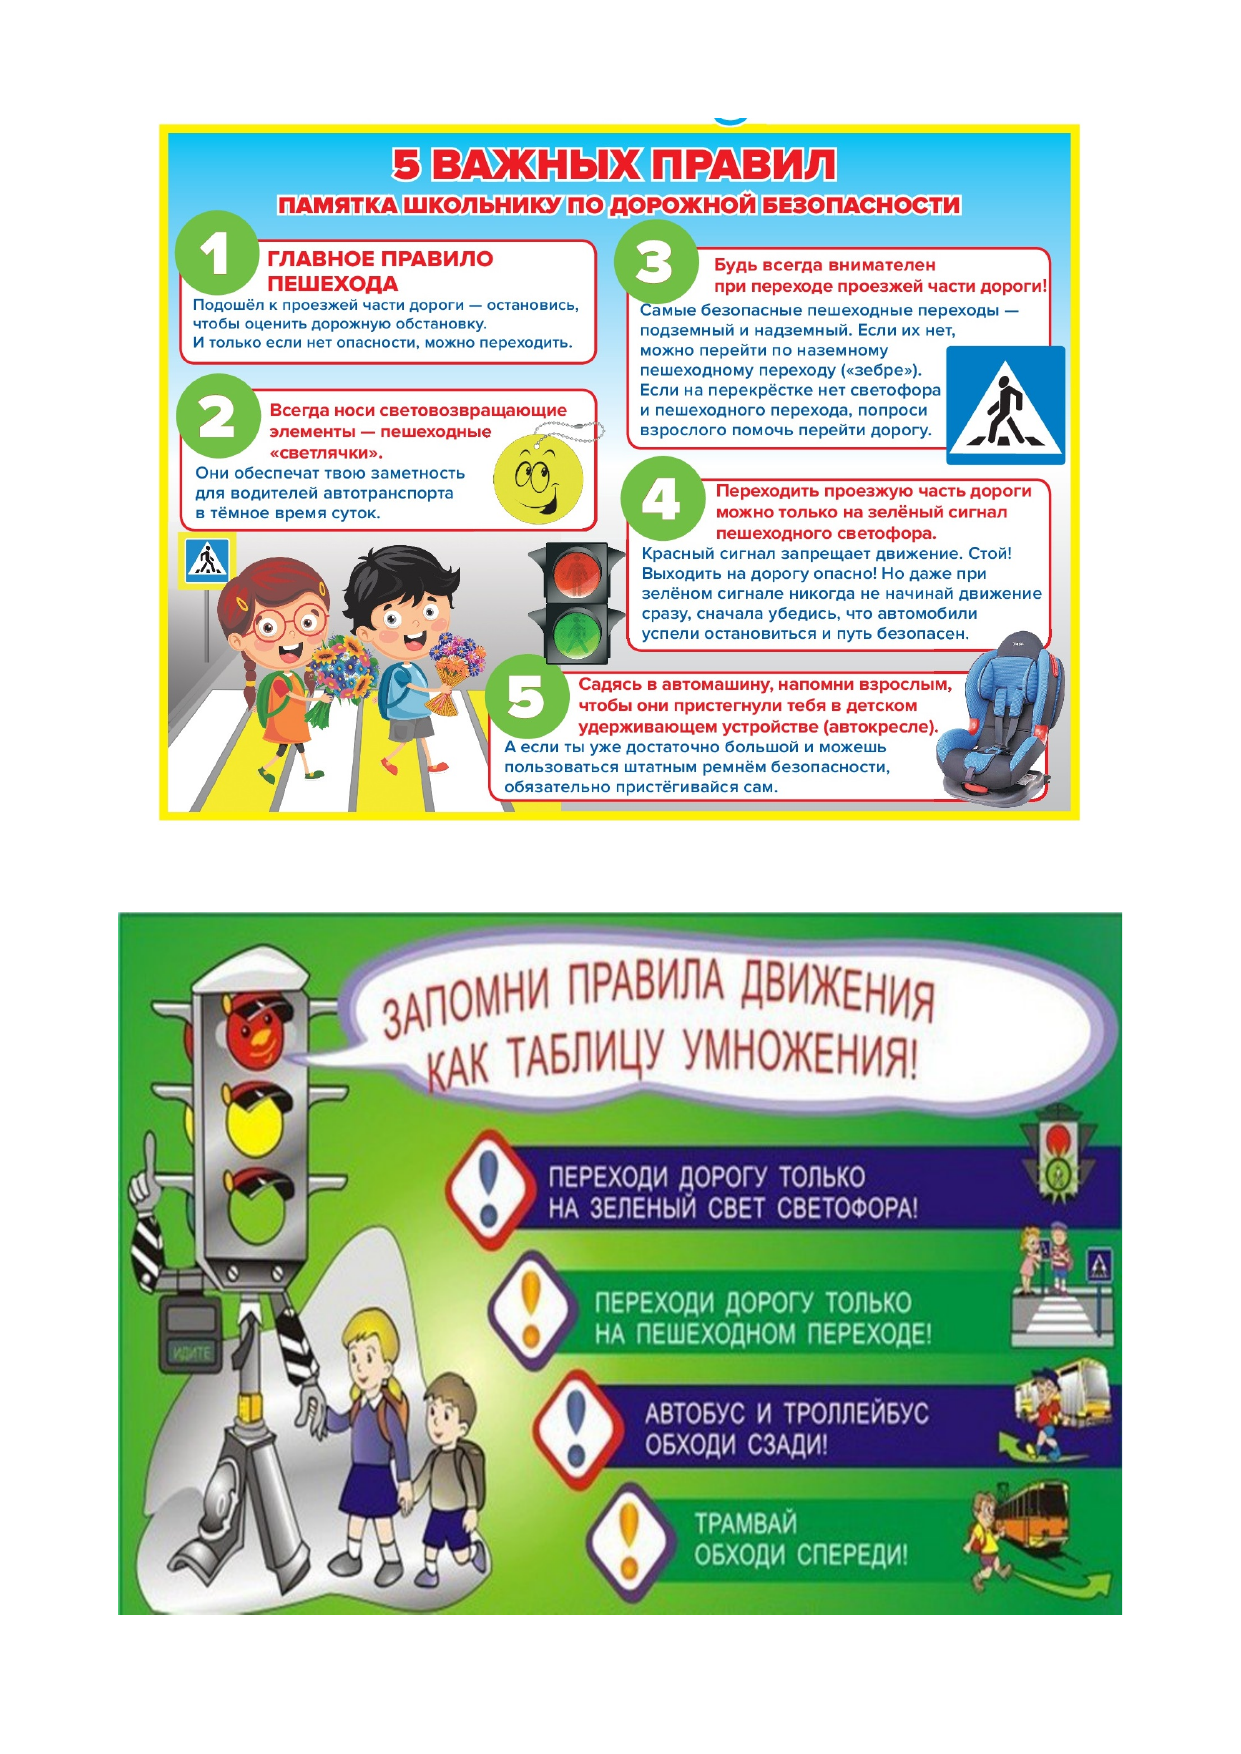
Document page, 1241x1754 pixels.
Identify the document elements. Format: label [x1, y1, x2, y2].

picture [157, 118, 1083, 825]
picture [118, 912, 1123, 1615]
